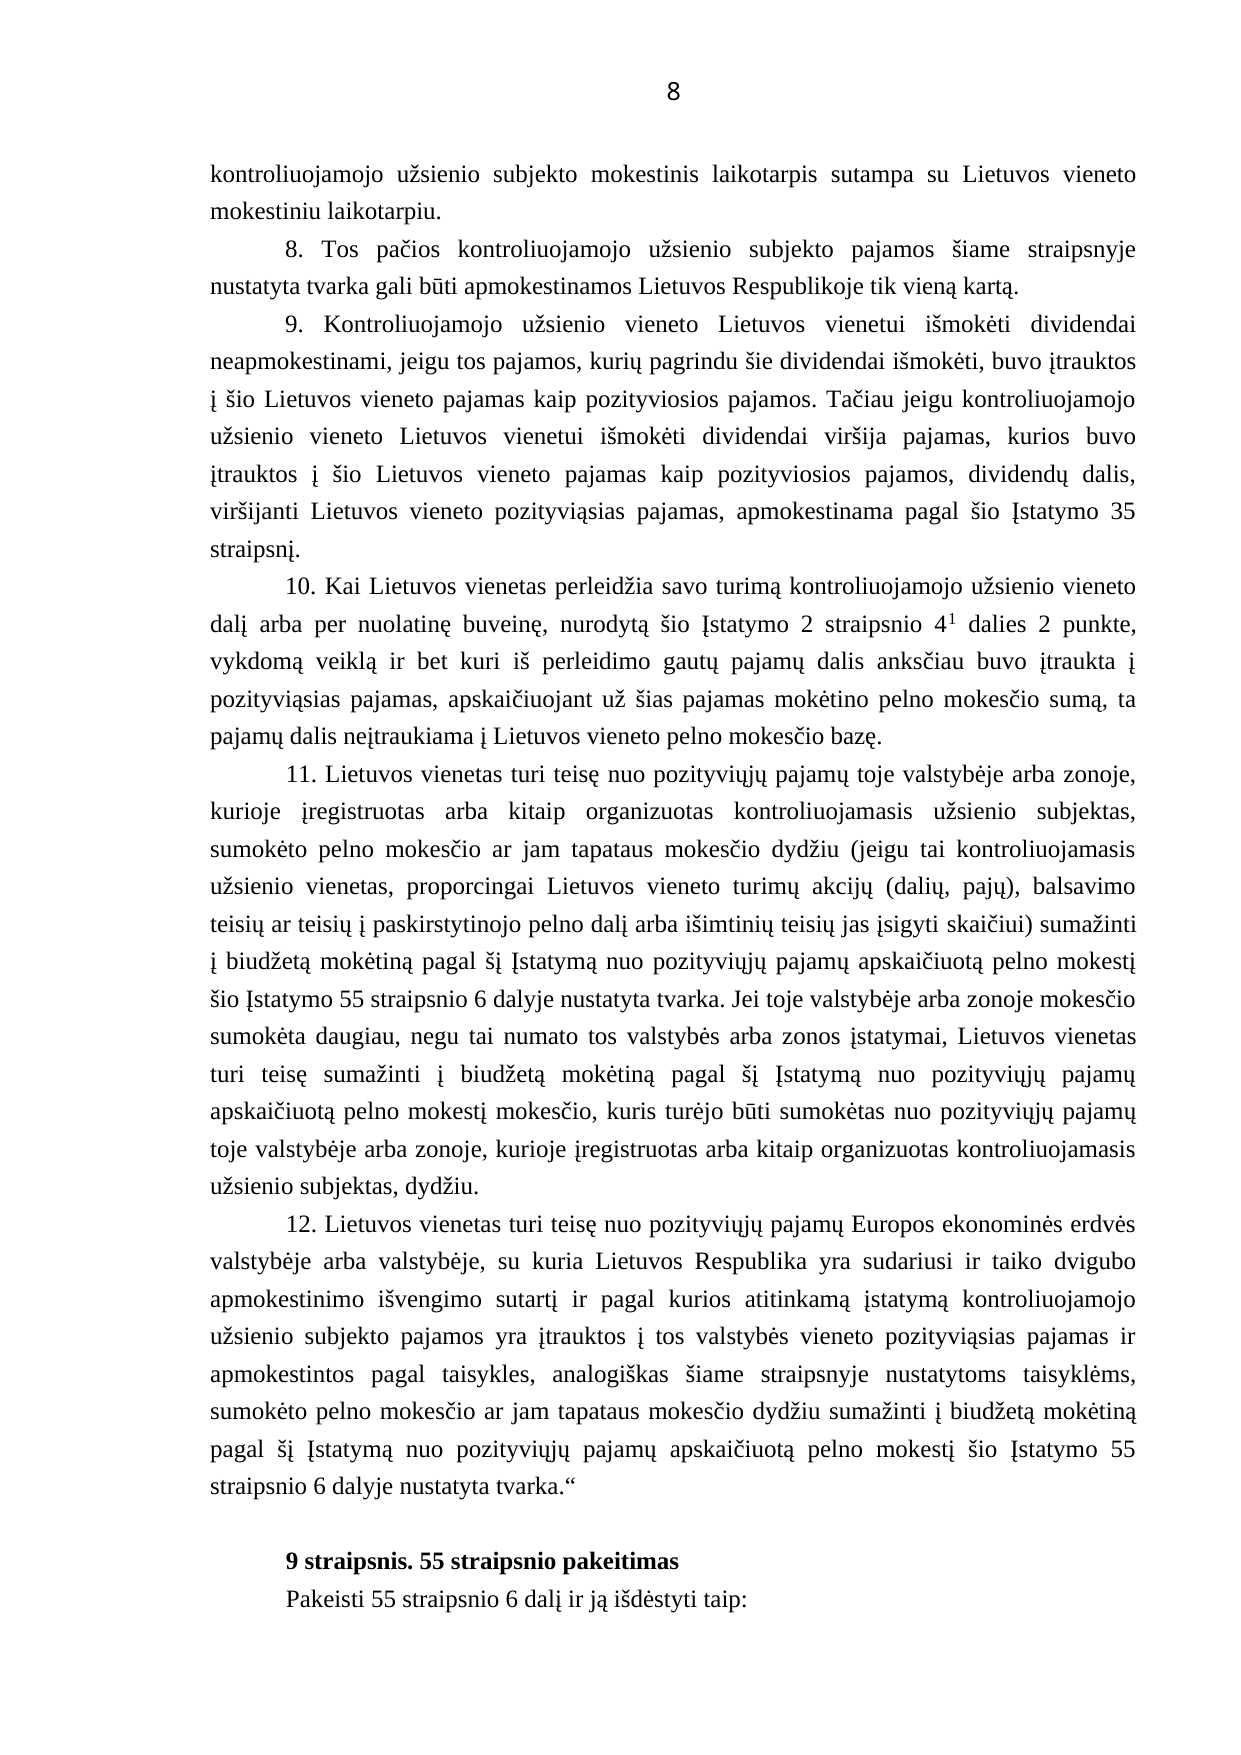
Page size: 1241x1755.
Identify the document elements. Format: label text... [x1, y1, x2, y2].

text Pakeisti 55 straipsnio 6 dalį ir ją išdėstyti taip: [210, 1575, 1137, 1612]
text 8. Tos pačios kontroliuojamojo užsienio subjekto pajamos šiame straipsnyje nustatyta tvarka gali būti apmokestinamos Lietuvos Respublikoje tik vieną kartą. [210, 225, 1137, 300]
text 10. Kai Lietuvos vienetas perleidžia savo turimą kontroliuojamojo užsienio vieneto dalį arba per nuolatinę buveinę, nurodytą šio Įstatymo 2 straipsnio 41 dalies 2 punkte, vykdomą veiklą ir bet kuri iš perleidimo gautų pajamų dalis anksčiau buvo įtraukta į pozityviąsias pajamas, apskaičiuojant už šias pajamas mokėtino pelno mokesčio sumą, ta pajamų dalis neįtraukiama į Lietuvos vieneto pelno mokesčio bazę. [210, 562, 1137, 750]
text kontroliuojamojo užsienio subjekto mokestinis laikotarpis sutampa su Lietuvos vieneto mokestiniu laikotarpiu. [210, 150, 1137, 225]
text 9 straipsnis. 55 straipsnio pakeitimas [210, 1537, 1137, 1575]
text 12. Lietuvos vienetas turi teisę nuo pozityviųjų pajamų Europos ekonominės erdvės valstybėje arba valstybėje, su kuria Lietuvos Respublika yra sudariusi ir taiko dvigubo apmokestinimo išvengimo sutartį ir pagal kurios atitinkamą įstatymą kontroliuojamojo užsienio subjekto pajamos yra įtrauktos į tos valstybės vieneto pozityviąsias pajamas ir apmokestintos pagal taisykles, analogiškas šiame straipsnyje nustatytoms taisyklėms, sumokėto pelno mokesčio ar jam tapataus mokesčio dydžiu sumažinti į biudžetą mokėtiną pagal šį Įstatymą nuo pozityviųjų pajamų apskaičiuotą pelno mokestį šio Įstatymo 55 straipsnio 6 dalyje nustatyta tvarka.“ [210, 1200, 1137, 1500]
text 9. Kontroliuojamojo užsienio vieneto Lietuvos vienetui išmokėti dividendai neapmokestinami, jeigu tos pajamos, kurių pagrindu šie dividendai išmokėti, buvo įtrauktos į šio Lietuvos vieneto pajamas kaip pozityviosios pajamos. Tačiau jeigu kontroliuojamojo užsienio vieneto Lietuvos vienetui išmokėti dividendai viršija pajamas, kurios buvo įtrauktos į šio Lietuvos vieneto pajamas kaip pozityviosios pajamos, dividendų dalis, viršijanti Lietuvos vieneto pozityviąsias pajamas, apmokestinama pagal šio Įstatymo 35 straipsnį. [210, 300, 1137, 562]
text 11. Lietuvos vienetas turi teisę nuo pozityviųjų pajamų toje valstybėje arba zonoje, kurioje įregistruotas arba kitaip organizuotas kontroliuojamasis užsienio subjektas, sumokėto pelno mokesčio ar jam tapataus mokesčio dydžiu (jeigu tai kontroliuojamasis užsienio vienetas, proporcingai Lietuvos vieneto turimų akcijų (dalių, pajų), balsavimo teisių ar teisių į paskirstytinojo pelno dalį arba išimtinių teisių jas įsigyti skaičiui) sumažinti į biudžetą mokėtiną pagal šį Įstatymą nuo pozityviųjų pajamų apskaičiuotą pelno mokestį šio Įstatymo 55 straipsnio 6 dalyje nustatyta tvarka. Jei toje valstybėje arba zonoje mokesčio sumokėta daugiau, negu tai numato tos valstybės arba zonos įstatymai, Lietuvos vienetas turi teisę sumažinti į biudžetą mokėtiną pagal šį Įstatymą nuo pozityviųjų pajamų apskaičiuotą pelno mokestį mokesčio, kuris turėjo būti sumokėtas nuo pozityviųjų pajamų toje valstybėje arba zonoje, kurioje įregistruotas arba kitaip organizuotas kontroliuojamasis užsienio subjektas, dydžiu. [210, 750, 1137, 1200]
